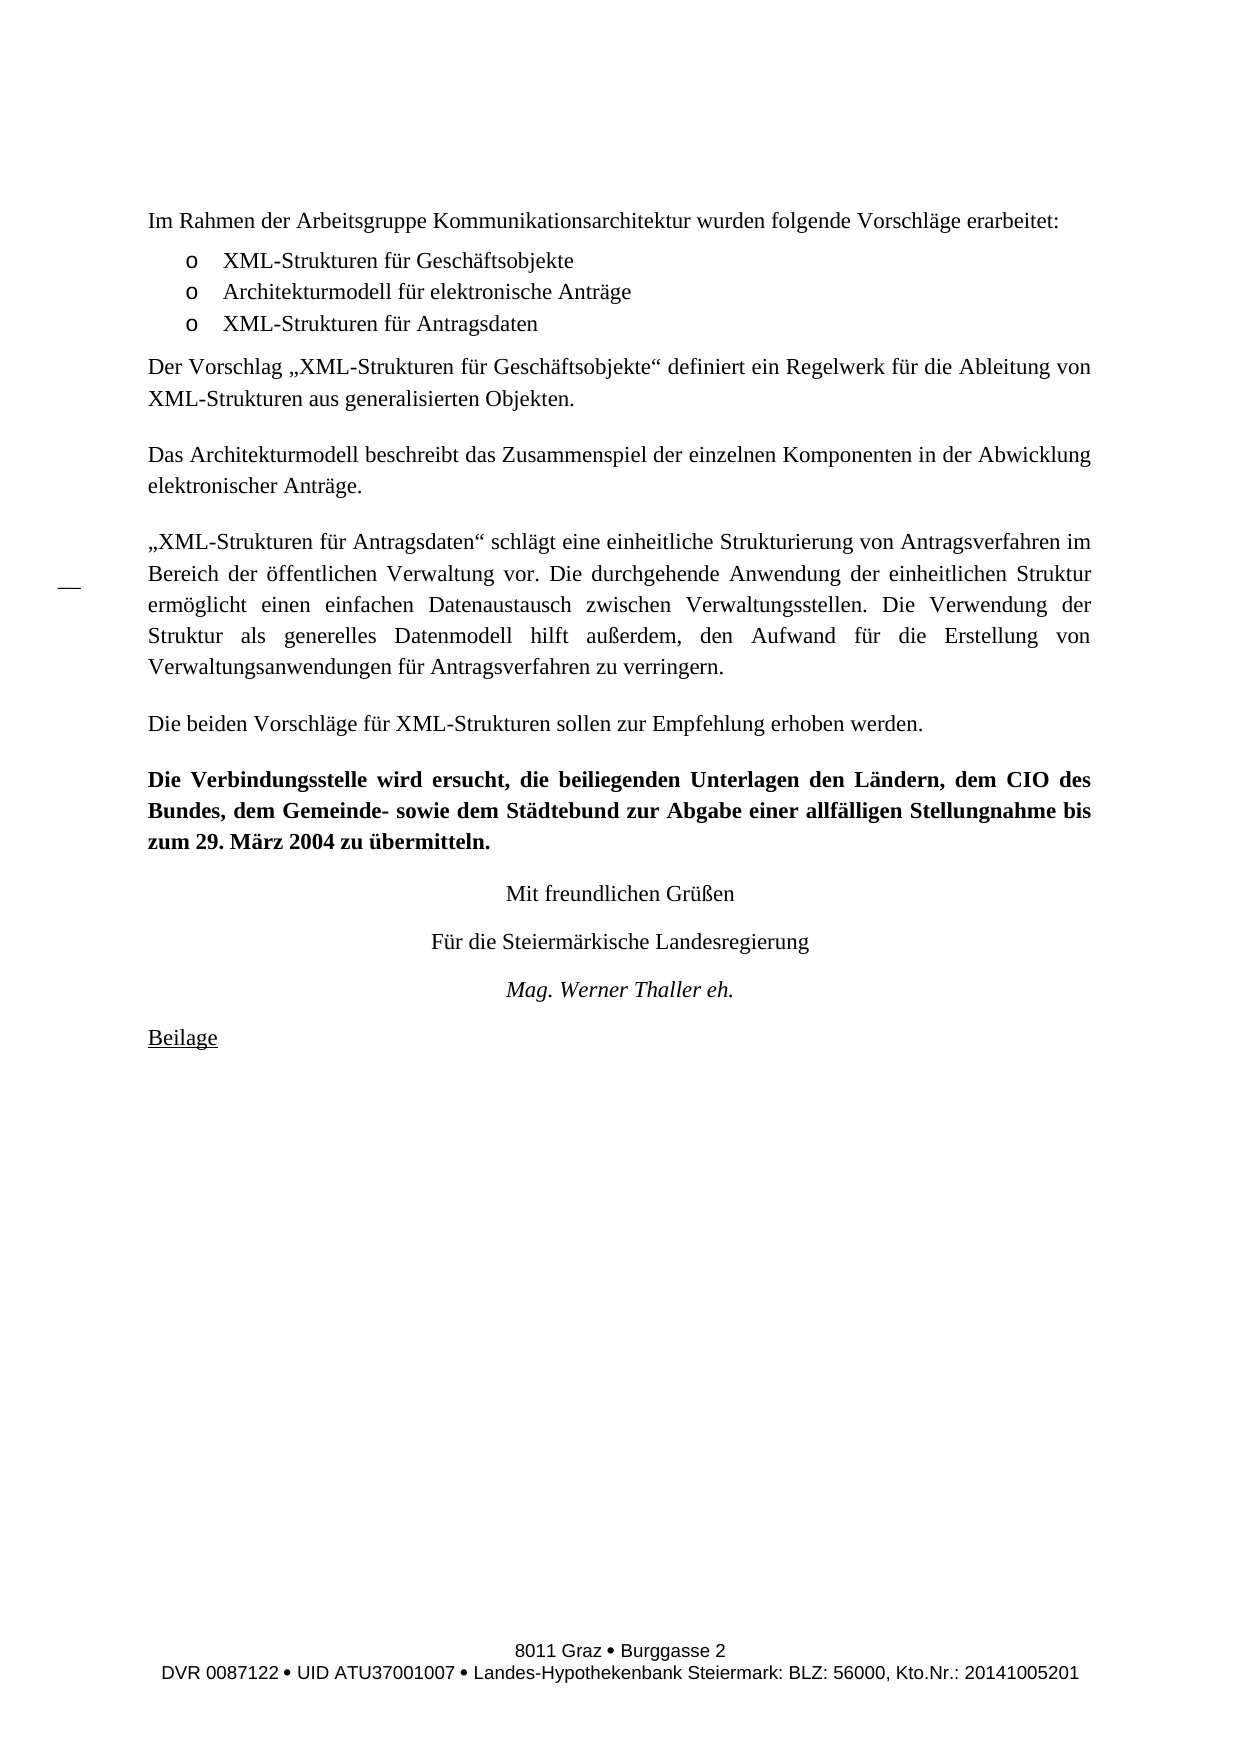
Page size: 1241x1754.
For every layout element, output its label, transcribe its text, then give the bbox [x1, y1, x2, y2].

list XML-Strukturen für Geschäftsobjekte [185, 243, 1092, 275]
text Im Rahmen der Arbeitsgruppe Kommunikationsarchitektur wurden folgende Vorschläge erarbeitet: [148, 204, 1092, 235]
text Beilage [148, 1021, 1092, 1052]
list Architekturmodell für elektronische Anträge [185, 275, 1092, 306]
text Die beiden Vorschläge für XML-Strukturen sollen zur Empfehlung erhoben werden. [148, 706, 1092, 737]
text Der Vorschlag „XML-Strukturen für Geschäftsobjekte“ definiert ein Regelwerk für die Ableitung von XML-Strukturen aus generalisierten Objekten. [148, 350, 1092, 412]
text „XML-Strukturen für Antragsdaten“ schlägt eine einheitliche Strukturierung von Antragsverfahren im Bereich der öffentlichen Verwaltung vor. Die durchgehende Anwendung der einheitlichen Struktur ermöglicht einen einfachen Datenaustausch zwischen Verwaltungsstellen. Die Verwendung der Struktur als generelles Datenmodell hilft außerdem, den Aufwand für die Erstellung von Verwaltungsanwendungen für Antragsverfahren zu verringern. [148, 525, 1092, 681]
text Die Verbindungsstelle wird ersucht, die beiliegenden Unterlagen den Ländern, dem CIO des Bundes, dem Gemeinde- sowie dem Städtebund zur Abgabe einer allfälligen Stellungnahme bis zum 29. März 2004 zu übermitteln. [148, 762, 1092, 856]
text Das Architekturmodell beschreibt das Zusammenspiel der einzelnen Komponenten in der Abwicklung elektronischer Anträge. [148, 437, 1092, 500]
text Für die Steiermärkische Landesregierung [148, 925, 1092, 956]
text Mag. Werner Thaller eh. [148, 973, 1092, 1004]
text Mit freundlichen Grüßen [148, 877, 1092, 908]
list XML-Strukturen für Antragsdaten [185, 306, 1092, 337]
